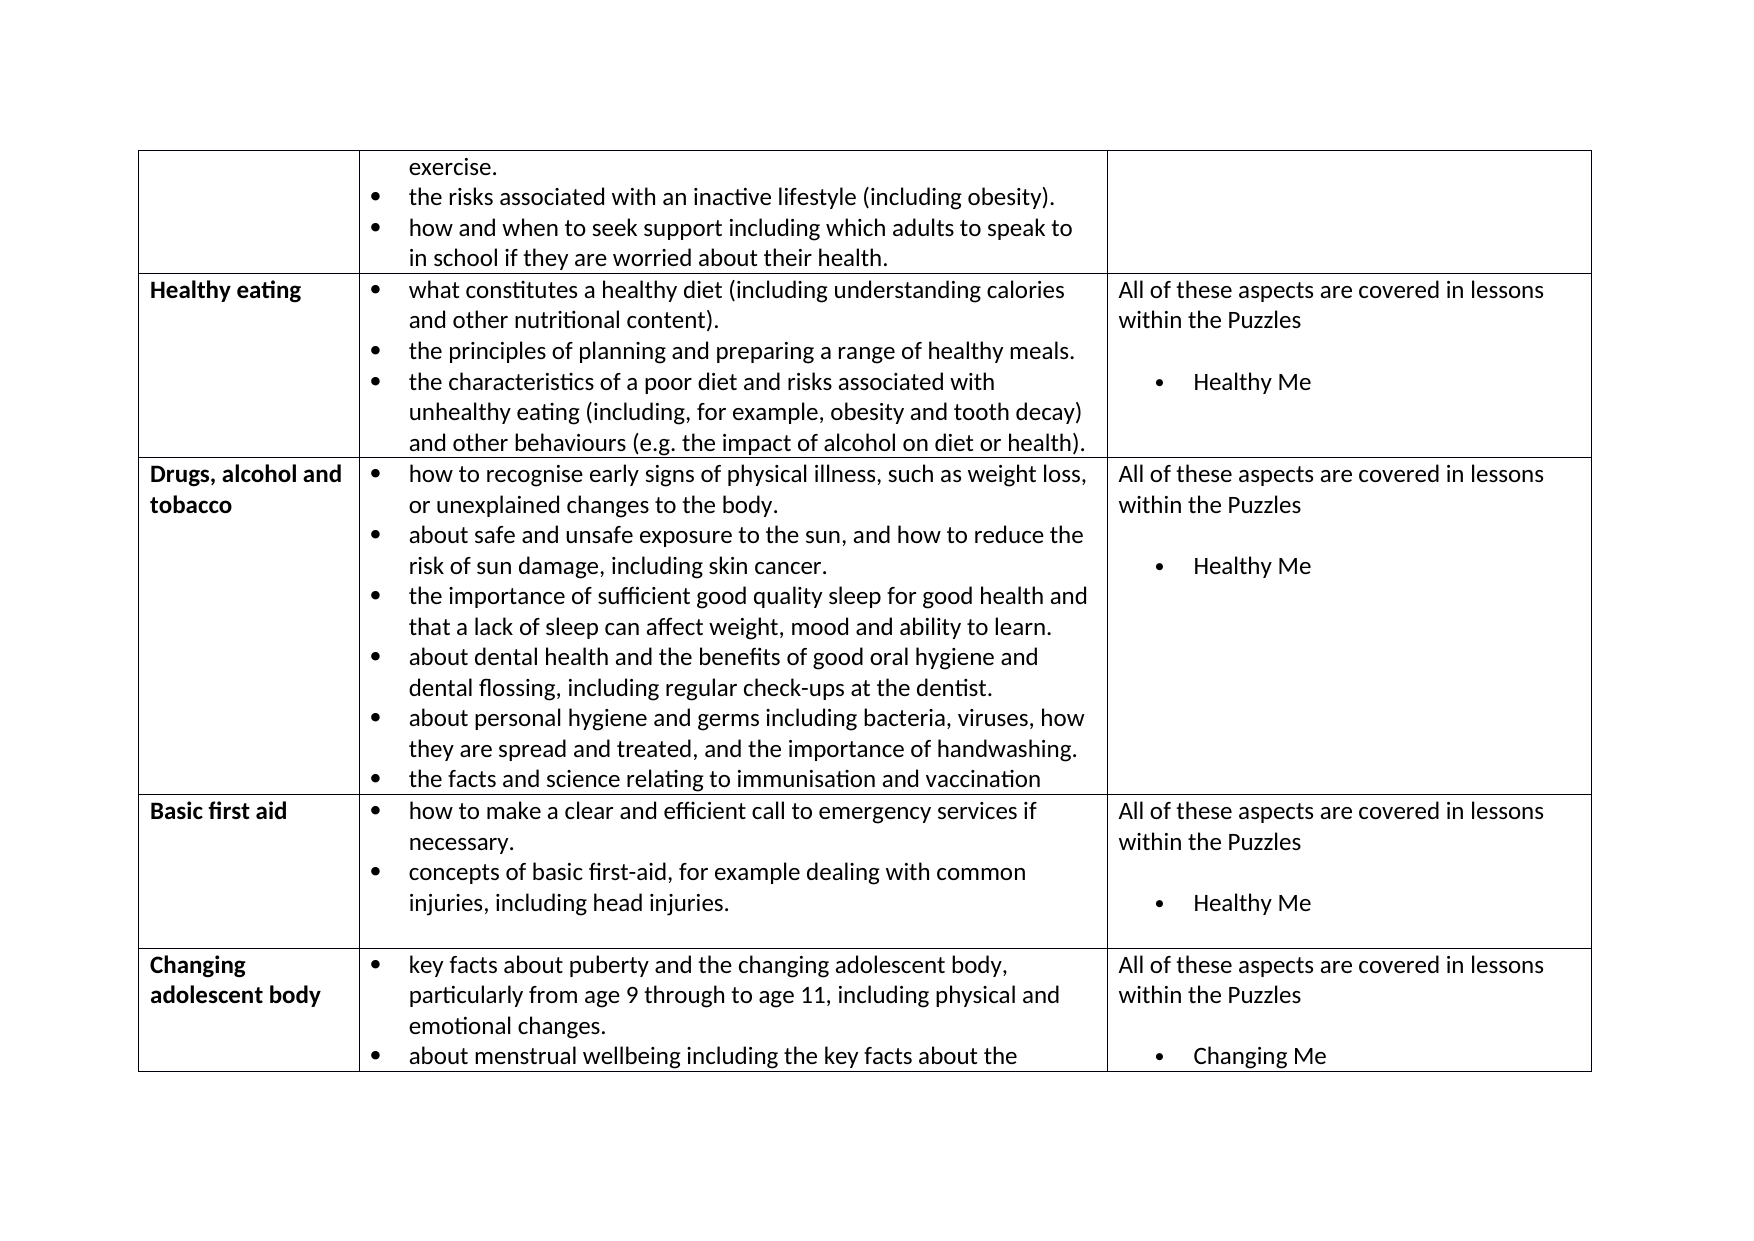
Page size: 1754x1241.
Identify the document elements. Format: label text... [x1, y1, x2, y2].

table_cell [139, 151, 359, 273]
table_cell how to recognise early signs of physical illness, such as weight loss, or unexplained changes to the body. about safe and unsafe exposure to the sun, and how to reduce the risk of sun damage, including skin cancer. the importance of sufficient good quality sleep for good health and that a lack of sleep can affect weight, mood and ability to learn. about dental health and the benefits of good oral hygiene and dental flossing, including regular check-ups at the dentist. about personal hygiene and germs including bacteria, viruses, how they are spread and treated, and the importance of handwashing. the facts and science relating to immunisation and vaccination [360, 458, 1107, 794]
table_cell All of these aspects are covered in lessons within the Puzzles Healthy Me [1108, 458, 1591, 794]
table_cell All of these aspects are covered in lessons within the Puzzles Changing Me Healthy Me [1108, 949, 1591, 1071]
table_cell Healthy eating [139, 274, 359, 457]
table_cell how to make a clear and efficient call to emergency services if necessary. concepts of basic first-aid, for example dealing with common injuries, including head injuries. [360, 795, 1107, 948]
table_cell All of these aspects are covered in lessons within the Puzzles Healthy Me [1108, 274, 1591, 457]
table_cell All of these aspects are covered in lessons within the Puzzles Healthy Me [1108, 795, 1591, 948]
table_cell key facts about puberty and the changing adolescent body, particularly from age 9 through to age 11, including physical and emotional changes. about menstrual wellbeing including the key facts about the [360, 949, 1107, 1071]
table_cell what constitutes a healthy diet (including understanding calories and other nutritional content). the principles of planning and preparing a range of healthy meals. the characteristics of a poor diet and risks associated with unhealthy eating (including, for example, obesity and tooth decay) and other behaviours (e.g. the impact of alcohol on diet or health). [360, 274, 1107, 457]
table_cell [1108, 151, 1591, 273]
table_cell the characteristics and mental and physical benefits of an active lifestyle. the importance of building regular exercise into daily and weekly routines and how to achieve this; for example, walking or cycling to school, a daily active mile or other forms of regular, vigorous exercise. the risks associated with an inactive lifestyle (including obesity). how and when to seek support including which adults to speak to in school if they are worried about their health. [360, 151, 1107, 273]
table_cell Drugs, alcohol and tobacco [139, 458, 359, 794]
table_cell Basic first aid [139, 795, 359, 948]
table_cell Changing adolescent body [139, 949, 359, 1071]
